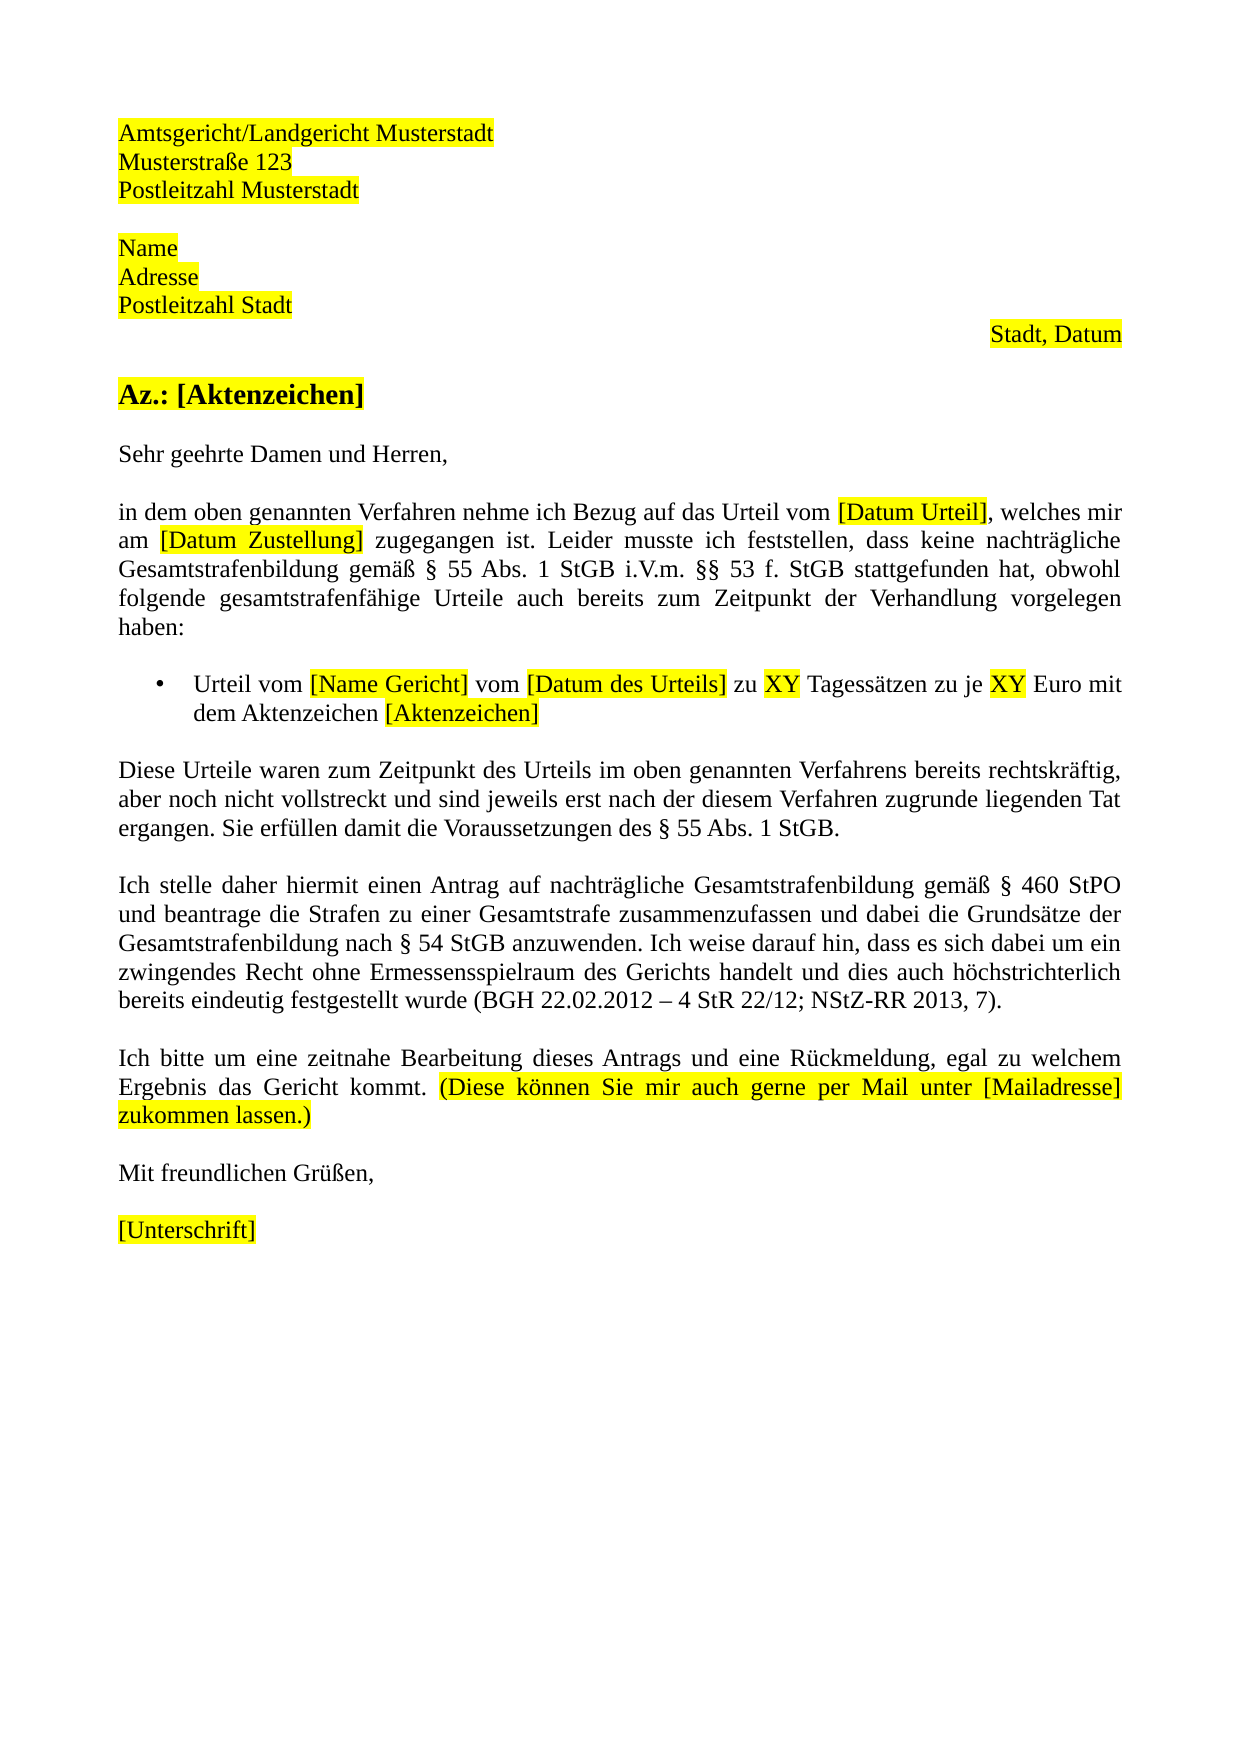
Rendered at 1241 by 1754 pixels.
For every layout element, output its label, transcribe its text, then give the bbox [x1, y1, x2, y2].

text [Unterschrift] [118, 1215, 1122, 1244]
text Stadt, Datum [118, 319, 1122, 348]
text Postleitzahl Musterstadt [118, 176, 1122, 204]
text in dem oben genannten Verfahren nehme ich Bezug auf das Urteil vom [Datum Urteil], welches mir am [Datum Zustellung] zugegangen ist. Leider musste ich feststellen, dass keine nachträgliche Gesamtstrafenbildung gemäß § 55 Abs. 1 StGB i.V.m. §§ 53 f. StGB stattgefunden hat, obwohl folgende gesamtstrafenfähige Urteile auch bereits zum Zeitpunkt der Verhandlung vorgelegen haben: [118, 497, 1122, 640]
text Musterstraße 123 [118, 147, 1122, 176]
text Diese Urteile waren zum Zeitpunkt des Urteils im oben genannten Verfahrens bereits rechtskräftig, aber noch nicht vollstreckt und sind jeweils erst nach der diesem Verfahren zugrunde liegenden Tat ergangen. Sie erfüllen damit die Voraussetzungen des § 55 Abs. 1 StGB. [118, 755, 1122, 842]
text Az.: [Aktenzeichen] [118, 377, 1122, 410]
text Mit freundlichen Grüßen, [118, 1158, 1122, 1187]
text Postleitzahl Stadt [118, 291, 1122, 319]
text Ich bitte um eine zeitnahe Bearbeitung dieses Antrags und eine Rückmeldung, egal zu welchem Ergebnis das Gericht kommt. (Diese können Sie mir auch gerne per Mail unter [Mailadresse] zukommen lassen.) [118, 1043, 1122, 1129]
text Name [118, 233, 1122, 262]
text Adresse [118, 262, 1122, 291]
list Urteil vom [Name Gericht] vom [Datum des Urteils] zu XY Tagessätzen zu je XY Euro mit dem Aktenzeichen [Aktenzeichen] [156, 669, 1122, 727]
text Ich stelle daher hiermit einen Antrag auf nachträgliche Gesamtstrafenbildung gemäß § 460 StPO und beantrage die Strafen zu einer Gesamtstrafe zusammenzufassen und dabei die Grundsätze der Gesamtstrafenbildung nach § 54 StGB anzuwenden. Ich weise darauf hin, dass es sich dabei um ein zwingendes Recht ohne Ermessensspielraum des Gerichts handelt und dies auch höchstrichterlich bereits eindeutig festgestellt wurde (BGH 22.02.2012 – 4 StR 22/12; NStZ-RR 2013, 7). [118, 870, 1122, 1014]
text Amtsgericht/Landgericht Musterstadt [118, 118, 1122, 147]
text Sehr geehrte Damen und Herren, [118, 439, 1122, 468]
